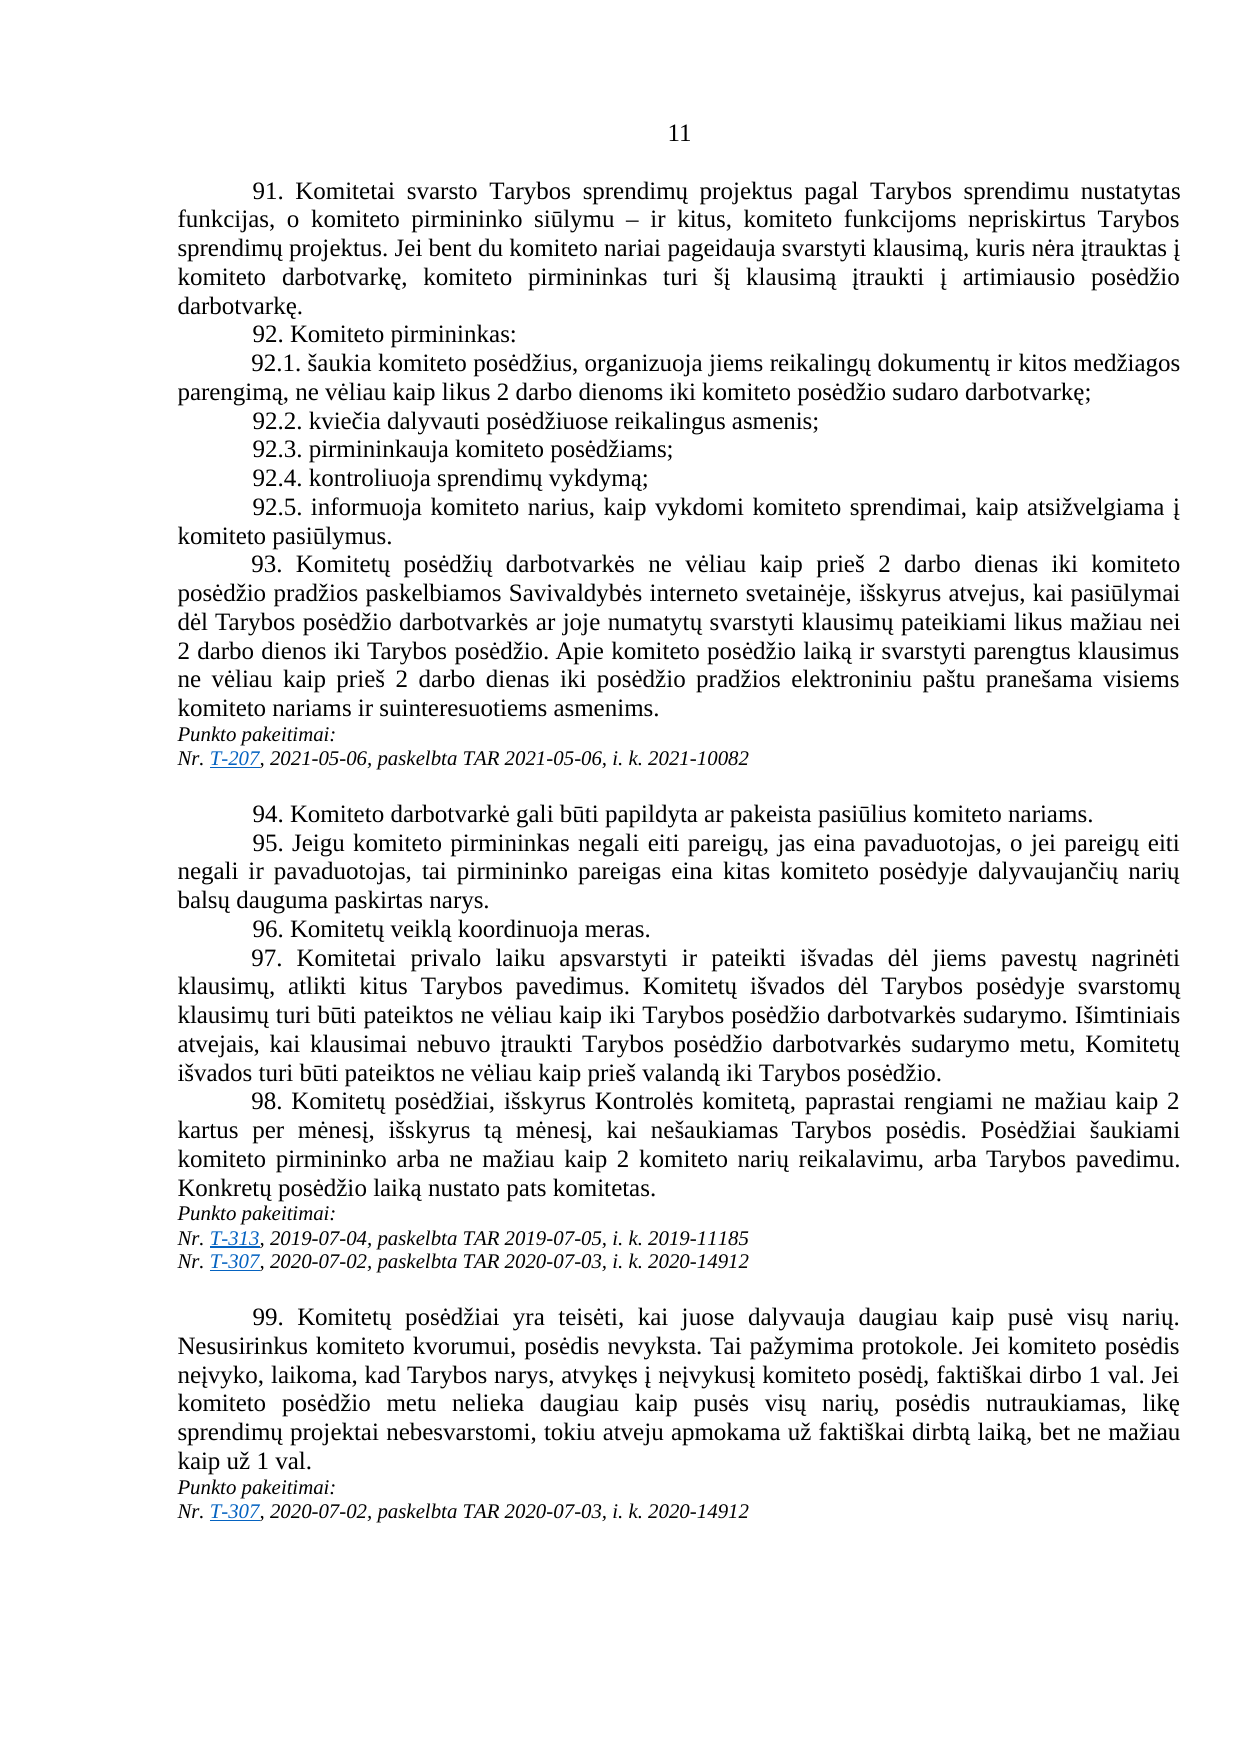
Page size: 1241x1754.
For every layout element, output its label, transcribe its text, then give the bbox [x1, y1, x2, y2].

text Nr. T-307, 2020-07-02, paskelbta TAR 2020-07-03, i. k. 2020-14912 [177, 1499, 1181, 1523]
text Nr. T-313, 2019-07-04, paskelbta TAR 2019-07-05, i. k. 2019-11185 [177, 1225, 1181, 1249]
text 92.5. informuoja komiteto narius, kaip vykdomi komiteto sprendimai, kaip atsižvelgiama į komiteto pasiūlymus. [177, 492, 1181, 549]
text Punkto pakeitimai: [177, 1475, 1181, 1499]
text 92.1. šaukia komiteto posėdžius, organizuoja jiems reikalingų dokumentų ir kitos medžiagos parengimą, ne vėliau kaip likus 2 darbo dienoms iki komiteto posėdžio sudaro darbotvarkę; [177, 348, 1181, 406]
text 92.2. kviečia dalyvauti posėdžiuose reikalingus asmenis; [177, 406, 1181, 434]
text Punkto pakeitimai: [177, 1201, 1181, 1225]
text 96. Komitetų veiklą koordinuoja meras. [177, 914, 1181, 943]
text Nr. T-307, 2020-07-02, paskelbta TAR 2020-07-03, i. k. 2020-14912 [177, 1249, 1181, 1273]
text 92.3. pirmininkauja komiteto posėdžiams; [177, 434, 1181, 463]
text 95. Jeigu komiteto pirmininkas negali eiti pareigų, jas eina pavaduotojas, o jei pareigų eiti negali ir pavaduotojas, tai pirmininko pareigas eina kitas komiteto posėdyje dalyvaujančių narių balsų dauguma paskirtas narys. [177, 828, 1181, 914]
text 93. Komitetų posėdžių darbotvarkės ne vėliau kaip prieš 2 darbo dienas iki komiteto posėdžio pradžios paskelbiamos Savivaldybės interneto svetainėje, išskyrus atvejus, kai pasiūlymai dėl Tarybos posėdžio darbotvarkės ar joje numatytų svarstyti klausimų pateikiami likus mažiau nei 2 darbo dienos iki Tarybos posėdžio. Apie komiteto posėdžio laiką ir svarstyti parengtus klausimus ne vėliau kaip prieš 2 darbo dienas iki posėdžio pradžios elektroniniu paštu pranešama visiems komiteto nariams ir suinteresuotiems asmenims. [177, 549, 1181, 722]
text 99. Komitetų posėdžiai yra teisėti, kai juose dalyvauja daugiau kaip pusė visų narių. Nesusirinkus komiteto kvorumui, posėdis nevyksta. Tai pažymima protokole. Jei komiteto posėdis neįvyko, laikoma, kad Tarybos narys, atvykęs į neįvykusį komiteto posėdį, faktiškai dirbo 1 val. Jei komiteto posėdžio metu nelieka daugiau kaip pusės visų narių, posėdis nutraukiamas, likę sprendimų projektai nebesvarstomi, tokiu atveju apmokama už faktiškai dirbtą laiką, bet ne mažiau kaip už 1 val. [177, 1302, 1181, 1475]
text 91. Komitetai svarsto Tarybos sprendimų projektus pagal Tarybos sprendimu nustatytas funkcijas, o komiteto pirmininko siūlymu – ir kitus, komiteto funkcijoms nepriskirtus Tarybos sprendimų projektus. Jei bent du komiteto nariai pageidauja svarstyti klausimą, kuris nėra įtrauktas į komiteto darbotvarkę, komiteto pirmininkas turi šį klausimą įtraukti į artimiausio posėdžio darbotvarkę. [177, 176, 1181, 319]
text 97. Komitetai privalo laiku apsvarstyti ir pateikti išvadas dėl jiems pavestų nagrinėti klausimų, atlikti kitus Tarybos pavedimus. Komitetų išvados dėl Tarybos posėdyje svarstomų klausimų turi būti pateiktos ne vėliau kaip iki Tarybos posėdžio darbotvarkės sudarymo. Išimtiniais atvejais, kai klausimai nebuvo įtraukti Tarybos posėdžio darbotvarkės sudarymo metu, Komitetų išvados turi būti pateiktos ne vėliau kaip prieš valandą iki Tarybos posėdžio. [177, 943, 1181, 1086]
text 92.4. kontroliuoja sprendimų vykdymą; [177, 463, 1181, 492]
text Nr. T-207, 2021-05-06, paskelbta TAR 2021-05-06, i. k. 2021-10082 [177, 746, 1181, 770]
text Punkto pakeitimai: [177, 722, 1181, 746]
text 98. Komitetų posėdžiai, išskyrus Kontrolės komitetą, paprastai rengiami ne mažiau kaip 2 kartus per mėnesį, išskyrus tą mėnesį, kai nešaukiamas Tarybos posėdis. Posėdžiai šaukiami komiteto pirmininko arba ne mažiau kaip 2 komiteto narių reikalavimu, arba Tarybos pavedimu. Konkretų posėdžio laiką nustato pats komitetas. [177, 1086, 1181, 1201]
text 94. Komiteto darbotvarkė gali būti papildyta ar pakeista pasiūlius komiteto nariams. [177, 799, 1181, 828]
text 92. Komiteto pirmininkas: [177, 319, 1181, 348]
